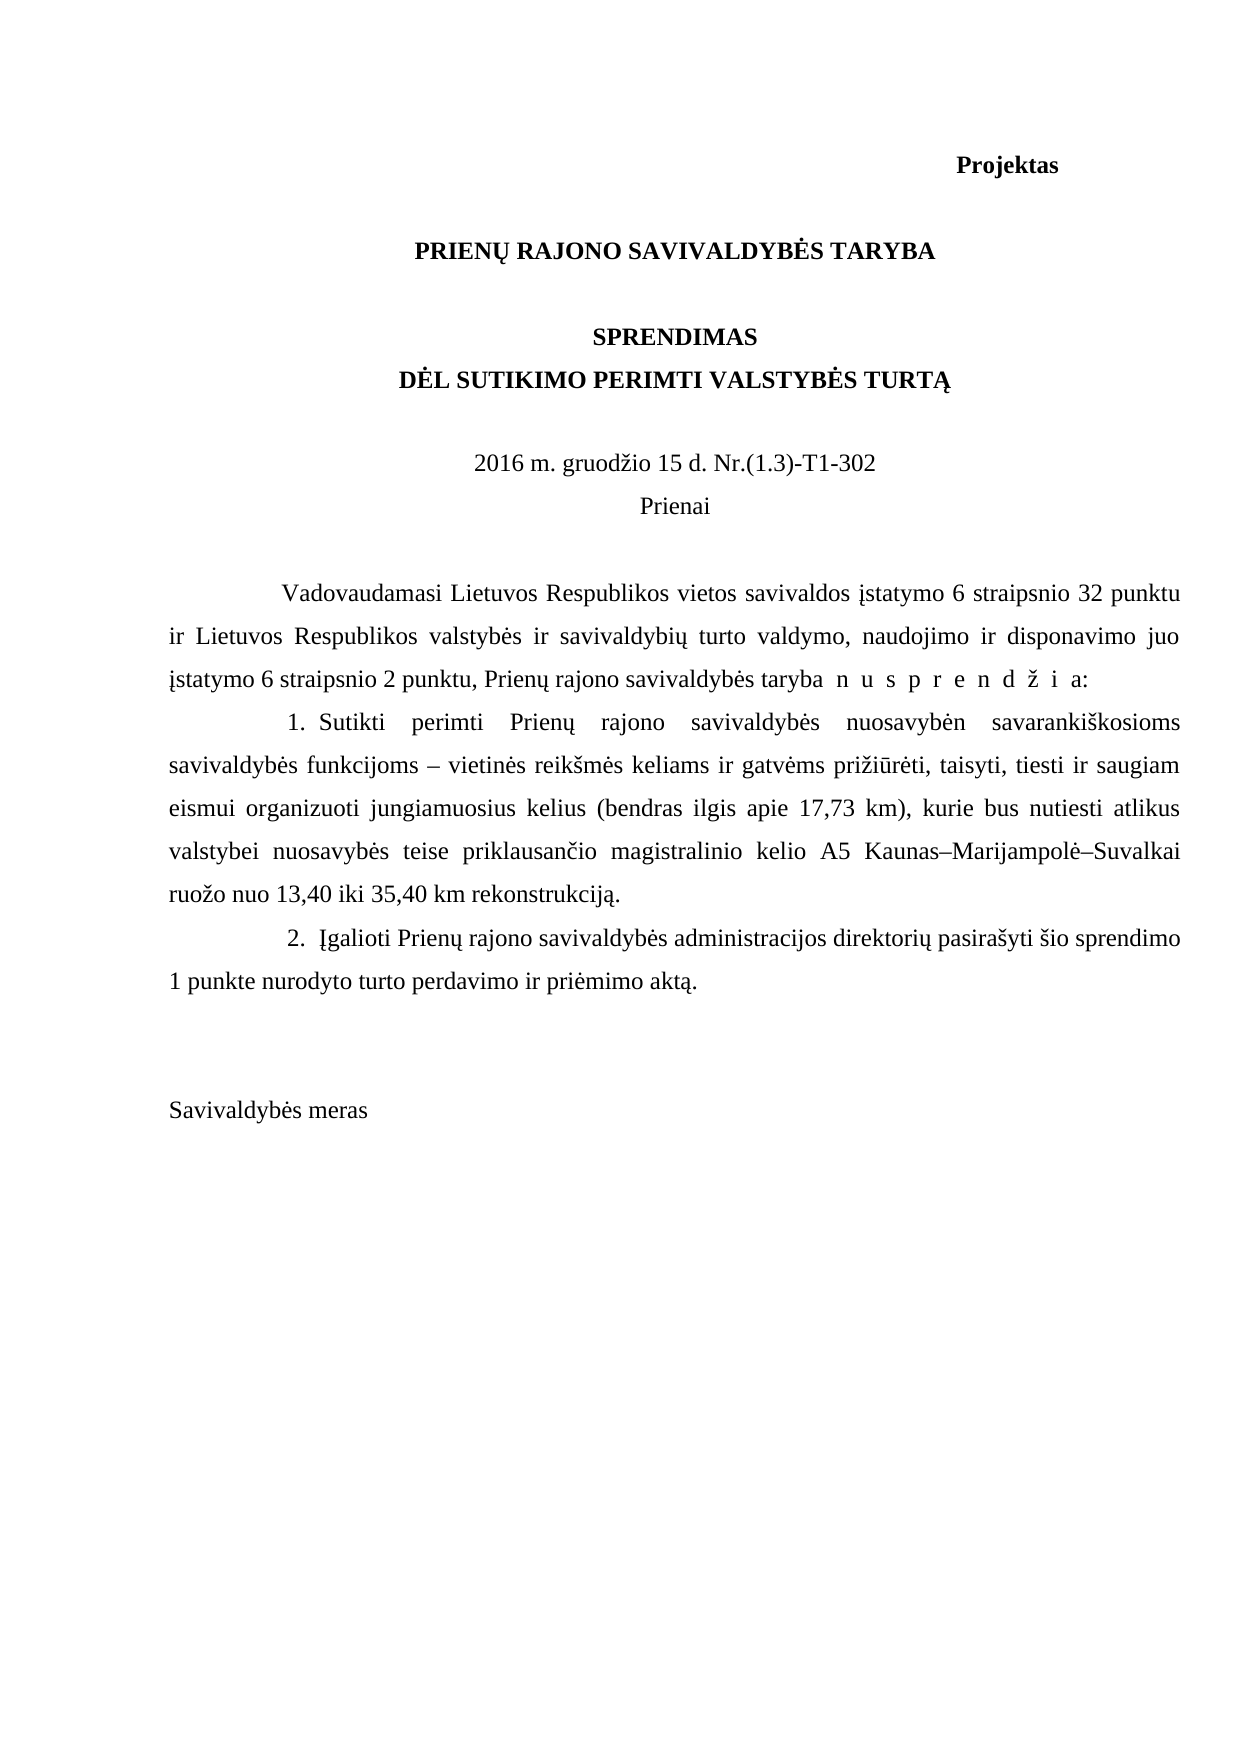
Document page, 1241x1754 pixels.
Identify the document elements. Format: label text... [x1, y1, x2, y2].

text 2016 m. gruodžio 15 d. Nr.(1.3)-T1-302 [169, 448, 1181, 477]
text 2. Įgalioti Prienų rajono savivaldybės administracijos direktorių pasirašyti šio sprendimo 1 punkte nurodyto turto perdavimo ir priėmimo aktą. [169, 923, 1181, 994]
text Vadovaudamasi Lietuvos Respublikos vietos savivaldos įstatymo 6 straipsnio 32 punktu ir Lietuvos Respublikos valstybės ir savivaldybių turto valdymo, naudojimo ir disponavimo juo įstatymo 6 straipsnio 2 punktu, Prienų rajono savivaldybės taryba nusprendžia: [169, 578, 1181, 693]
text Savivaldybės meras [169, 1095, 1181, 1124]
text Projektas [169, 150, 1181, 179]
text Prienai [169, 491, 1181, 520]
text DĖL sutikimo perimti valstybės turtą [169, 366, 1181, 394]
text Sprendimas [169, 322, 1181, 351]
text 1. Sutikti perimti Prienų rajono savivaldybės nuosavybėn savarankiškosioms savivaldybės funkcijoms – vietinės reikšmės keliams ir gatvėms prižiūrėti, taisyti, tiesti ir saugiam eismui organizuoti jungiamuosius kelius (bendras ilgis apie 17,73 km), kurie bus nutiesti atlikus valstybei nuosavybės teise priklausančio magistralinio kelio A5 Kaunas–Marijampolė–Suvalkai ruožo nuo 13,40 iki 35,40 km rekonstrukciją. [169, 707, 1181, 908]
text PRIENŲ RAJONO SAVIVALDYBĖS TARYBA [169, 236, 1181, 265]
